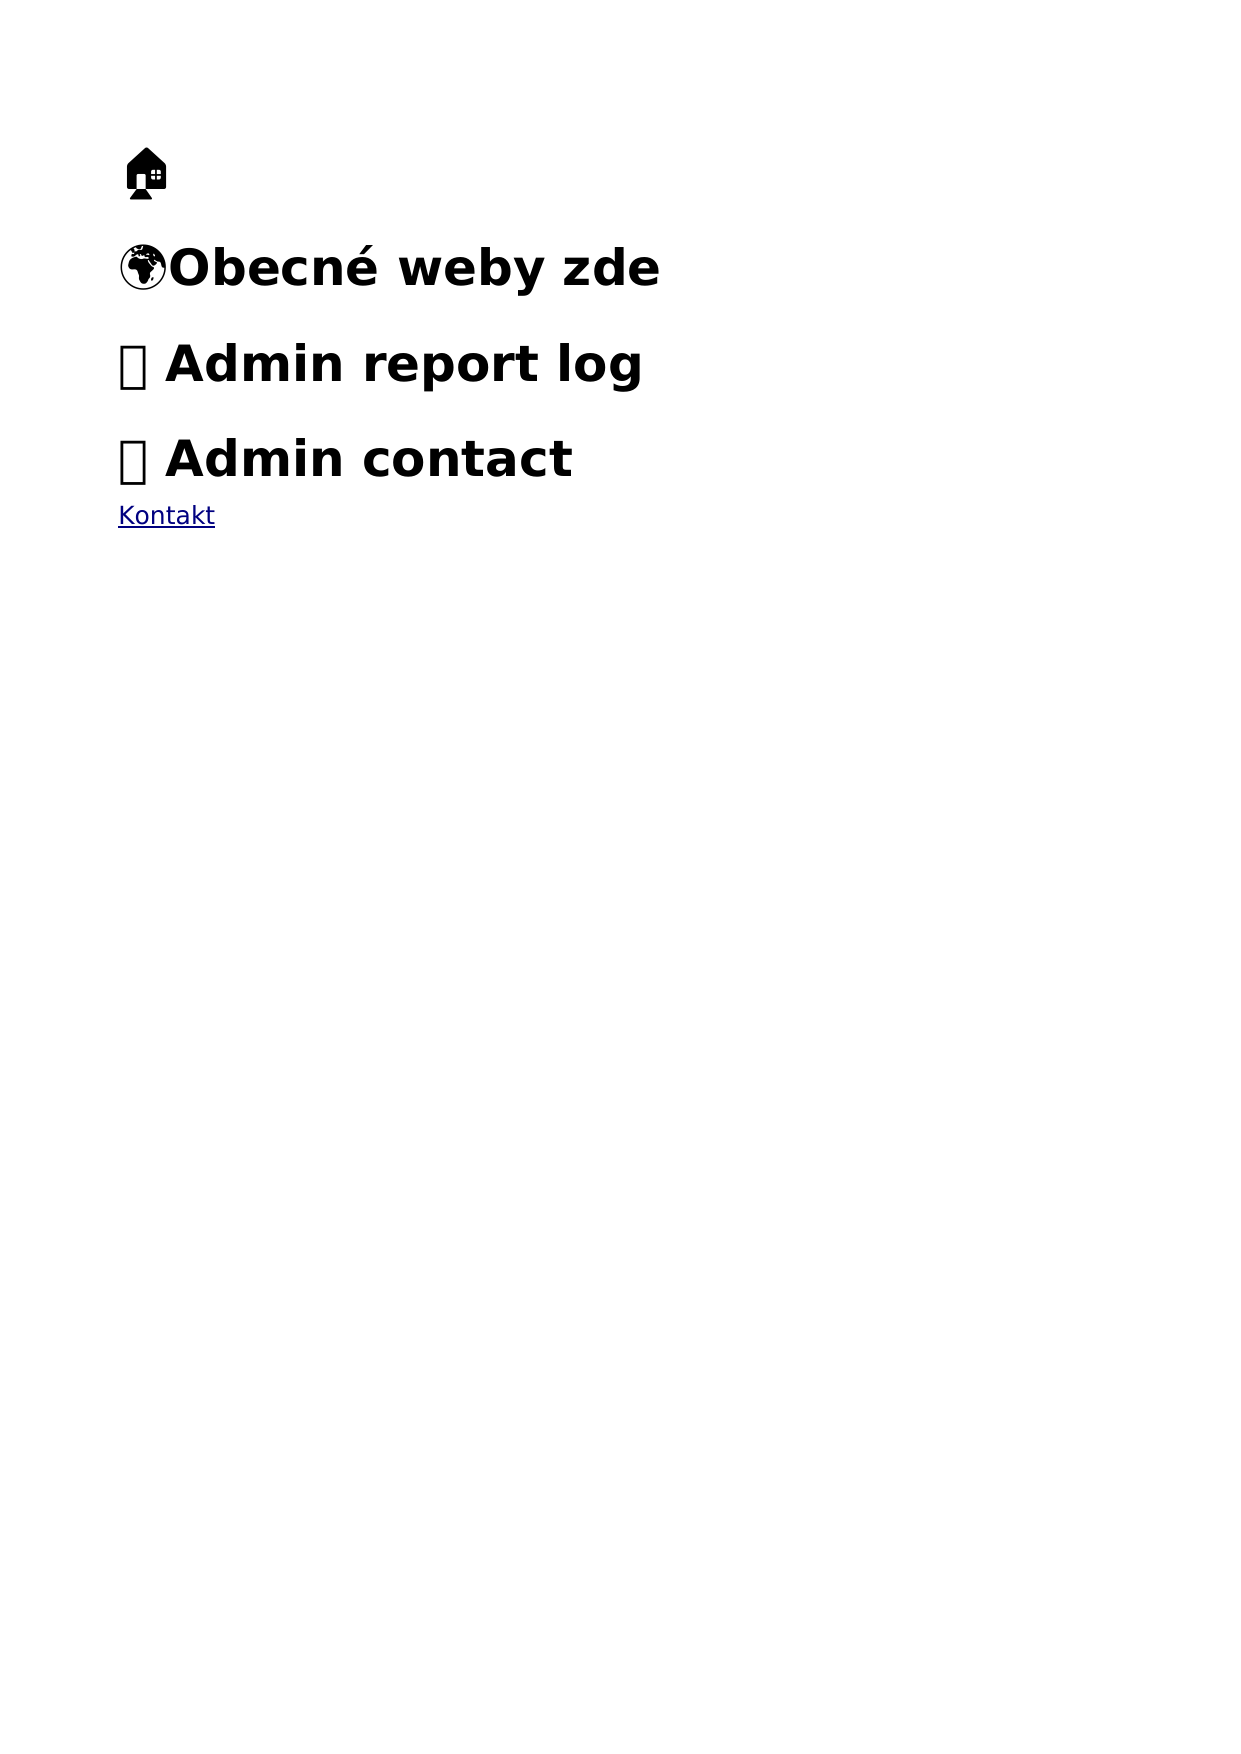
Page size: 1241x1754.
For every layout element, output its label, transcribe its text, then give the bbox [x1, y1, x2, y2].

subtitle 📰 Admin report log [118, 334, 1122, 393]
text Kontakt [118, 501, 1122, 530]
subtitle 🏠 [118, 143, 1122, 201]
subtitle 🌍Obecné weby zde [118, 239, 1122, 297]
subtitle 📧 Admin contact [118, 430, 1122, 488]
